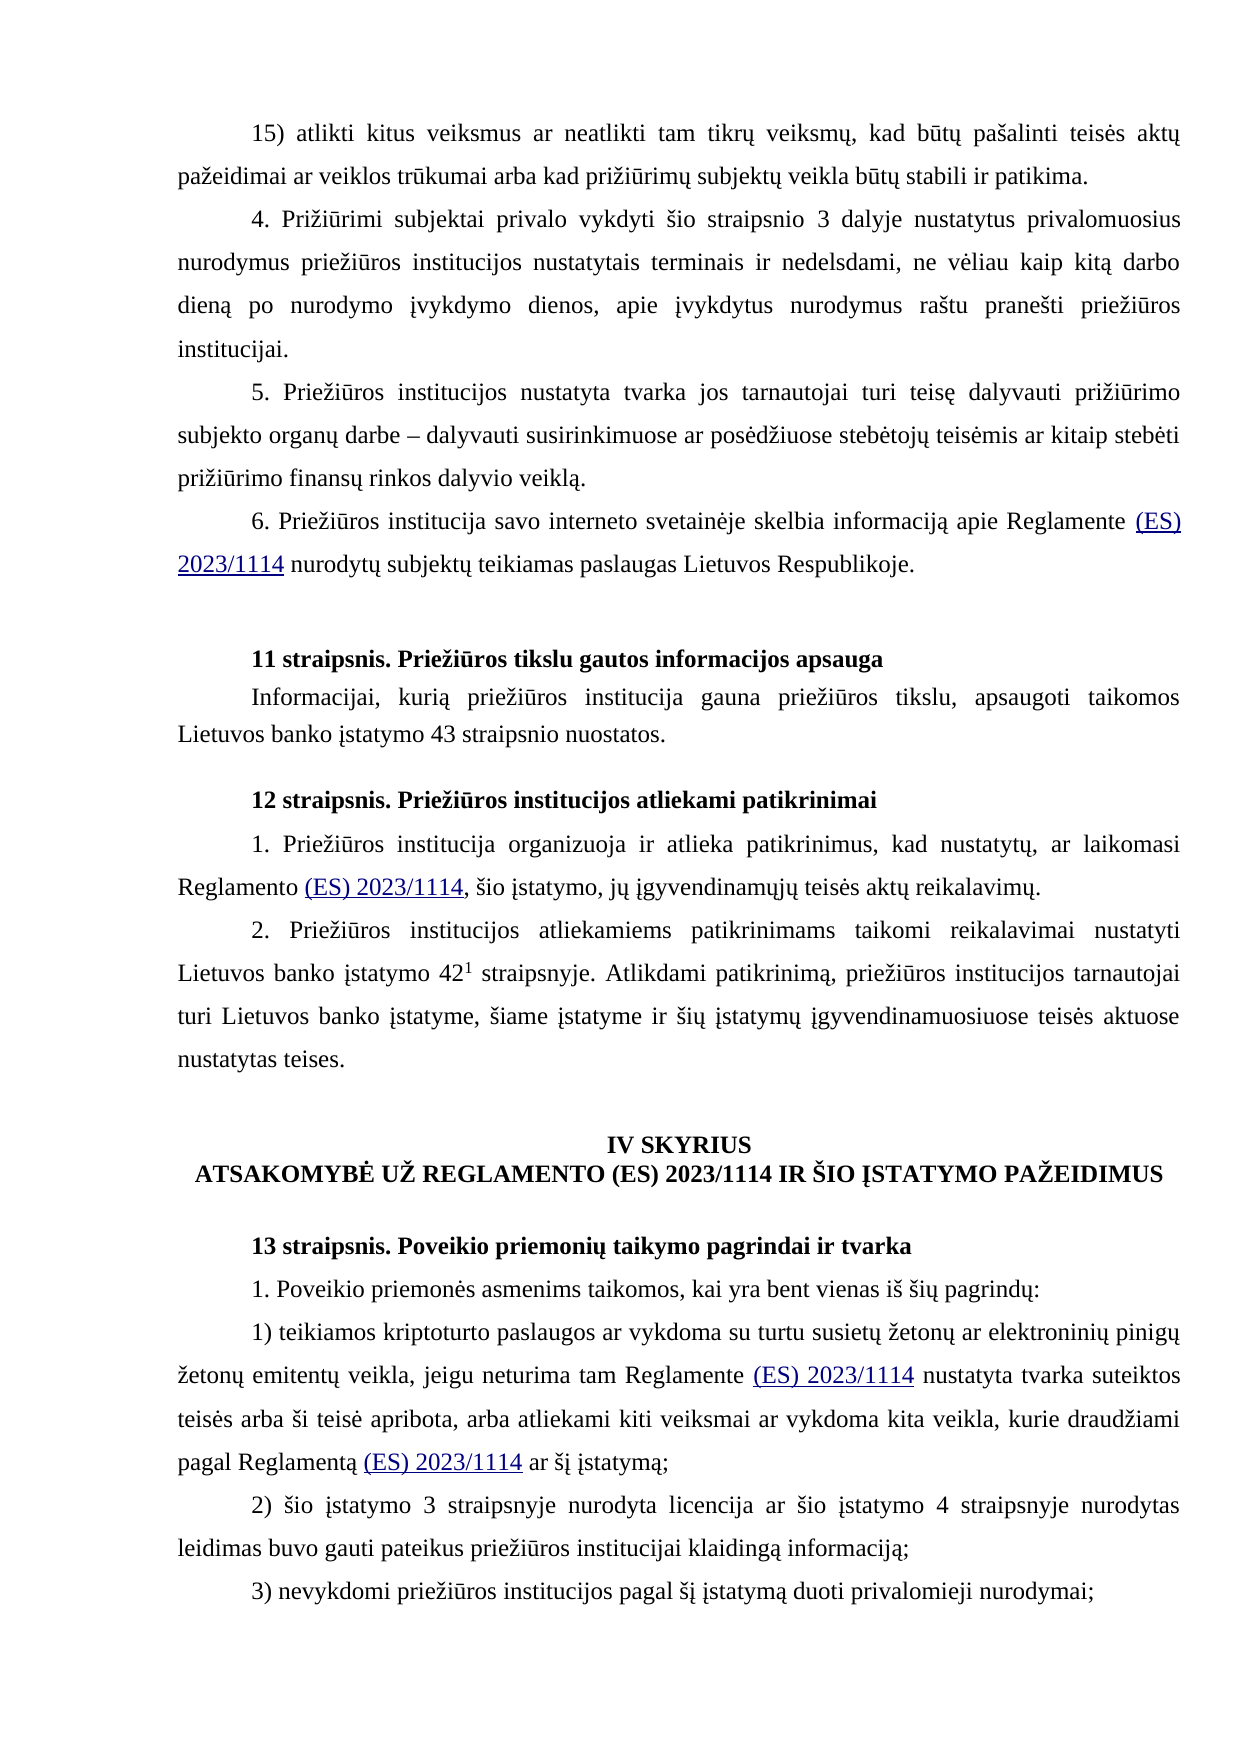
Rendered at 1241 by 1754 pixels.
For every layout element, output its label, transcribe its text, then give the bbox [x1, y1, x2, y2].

text 6. Priežiūros institucija savo interneto svetainėje skelbia informaciją apie Reglamente (ES) 2023/1114 nurodytų subjektų teikiamas paslaugas Lietuvos Respublikoje. [177, 506, 1181, 578]
text 2. Priežiūros institucijos atliekamiems patikrinimams taikomi reikalavimai nustatyti Lietuvos banko įstatymo 421 straipsnyje. Atlikdami patikrinimą, priežiūros institucijos tarnautojai turi Lietuvos banko įstatyme, šiame įstatyme ir šių įstatymų įgyvendinamuosiuose teisės aktuose nustatytas teises. [177, 915, 1181, 1073]
text 1) teikiamos kriptoturto paslaugos ar vykdoma su turtu susietų žetonų ar elektroninių pinigų žetonų emitentų veikla, jeigu neturima tam Reglamente (ES) 2023/1114 nustatyta tvarka suteiktos teisės arba ši teisė apribota, arba atliekami kiti veiksmai ar vykdoma kita veikla, kurie draudžiami pagal Reglamentą (ES) 2023/1114 ar šį įstatymą; [177, 1317, 1181, 1476]
text 1. Priežiūros institucija organizuoja ir atlieka patikrinimus, kad nustatytų, ar laikomasi Reglamento (ES) 2023/1114, šio įstatymo, jų įgyvendinamųjų teisės aktų reikalavimų. [177, 829, 1181, 901]
text IV SKYRIUS [177, 1131, 1181, 1159]
text 13 straipsnis. Poveikio priemonių taikymo pagrindai ir tvarka [177, 1231, 1181, 1260]
text 1. Poveikio priemonės asmenims taikomos, kai yra bent vienas iš šių pagrindų: [177, 1274, 1181, 1303]
text 15) atlikti kitus veiksmus ar neatlikti tam tikrų veiksmų, kad būtų pašalinti teisės aktų pažeidimai ar veiklos trūkumai arba kad prižiūrimų subjektų veikla būtų stabili ir patikima. [177, 118, 1181, 190]
text 12 straipsnis. Priežiūros institucijos atliekami patikrinimai [177, 786, 1181, 814]
text 4. Prižiūrimi subjektai privalo vykdyti šio straipsnio 3 dalyje nustatytus privalomuosius nurodymus priežiūros institucijos nustatytais terminais ir nedelsdami, ne vėliau kaip kitą darbo dieną po nurodymo įvykdymo dienos, apie įvykdytus nurodymus raštu pranešti priežiūros institucijai. [177, 204, 1181, 362]
text 2) šio įstatymo 3 straipsnyje nurodyta licencija ar šio įstatymo 4 straipsnyje nurodytas leidimas buvo gauti pateikus priežiūros institucijai klaidingą informaciją; [177, 1490, 1181, 1562]
text ATSAKOMYBĖ UŽ REGLAMENTO (ES) 2023/1114 IR ŠIO ĮSTATYMO PAŽEIDIMUS [177, 1159, 1181, 1188]
text 3) nevykdomi priežiūros institucijos pagal šį įstatymą duoti privalomieji nurodymai; [177, 1576, 1181, 1605]
text 11 straipsnis. Priežiūros tikslu gautos informacijos apsauga [177, 636, 1181, 673]
text 5. Priežiūros institucijos nustatyta tvarka jos tarnautojai turi teisę dalyvauti prižiūrimo subjekto organų darbe – dalyvauti susirinkimuose ar posėdžiuose stebėtojų teisėmis ar kitaip stebėti prižiūrimo finansų rinkos dalyvio veiklą. [177, 377, 1181, 492]
text Informacijai, kurią priežiūros institucija gauna priežiūros tikslu, apsaugoti taikomos Lietuvos banko įstatymo 43 straipsnio nuostatos. [177, 673, 1181, 748]
